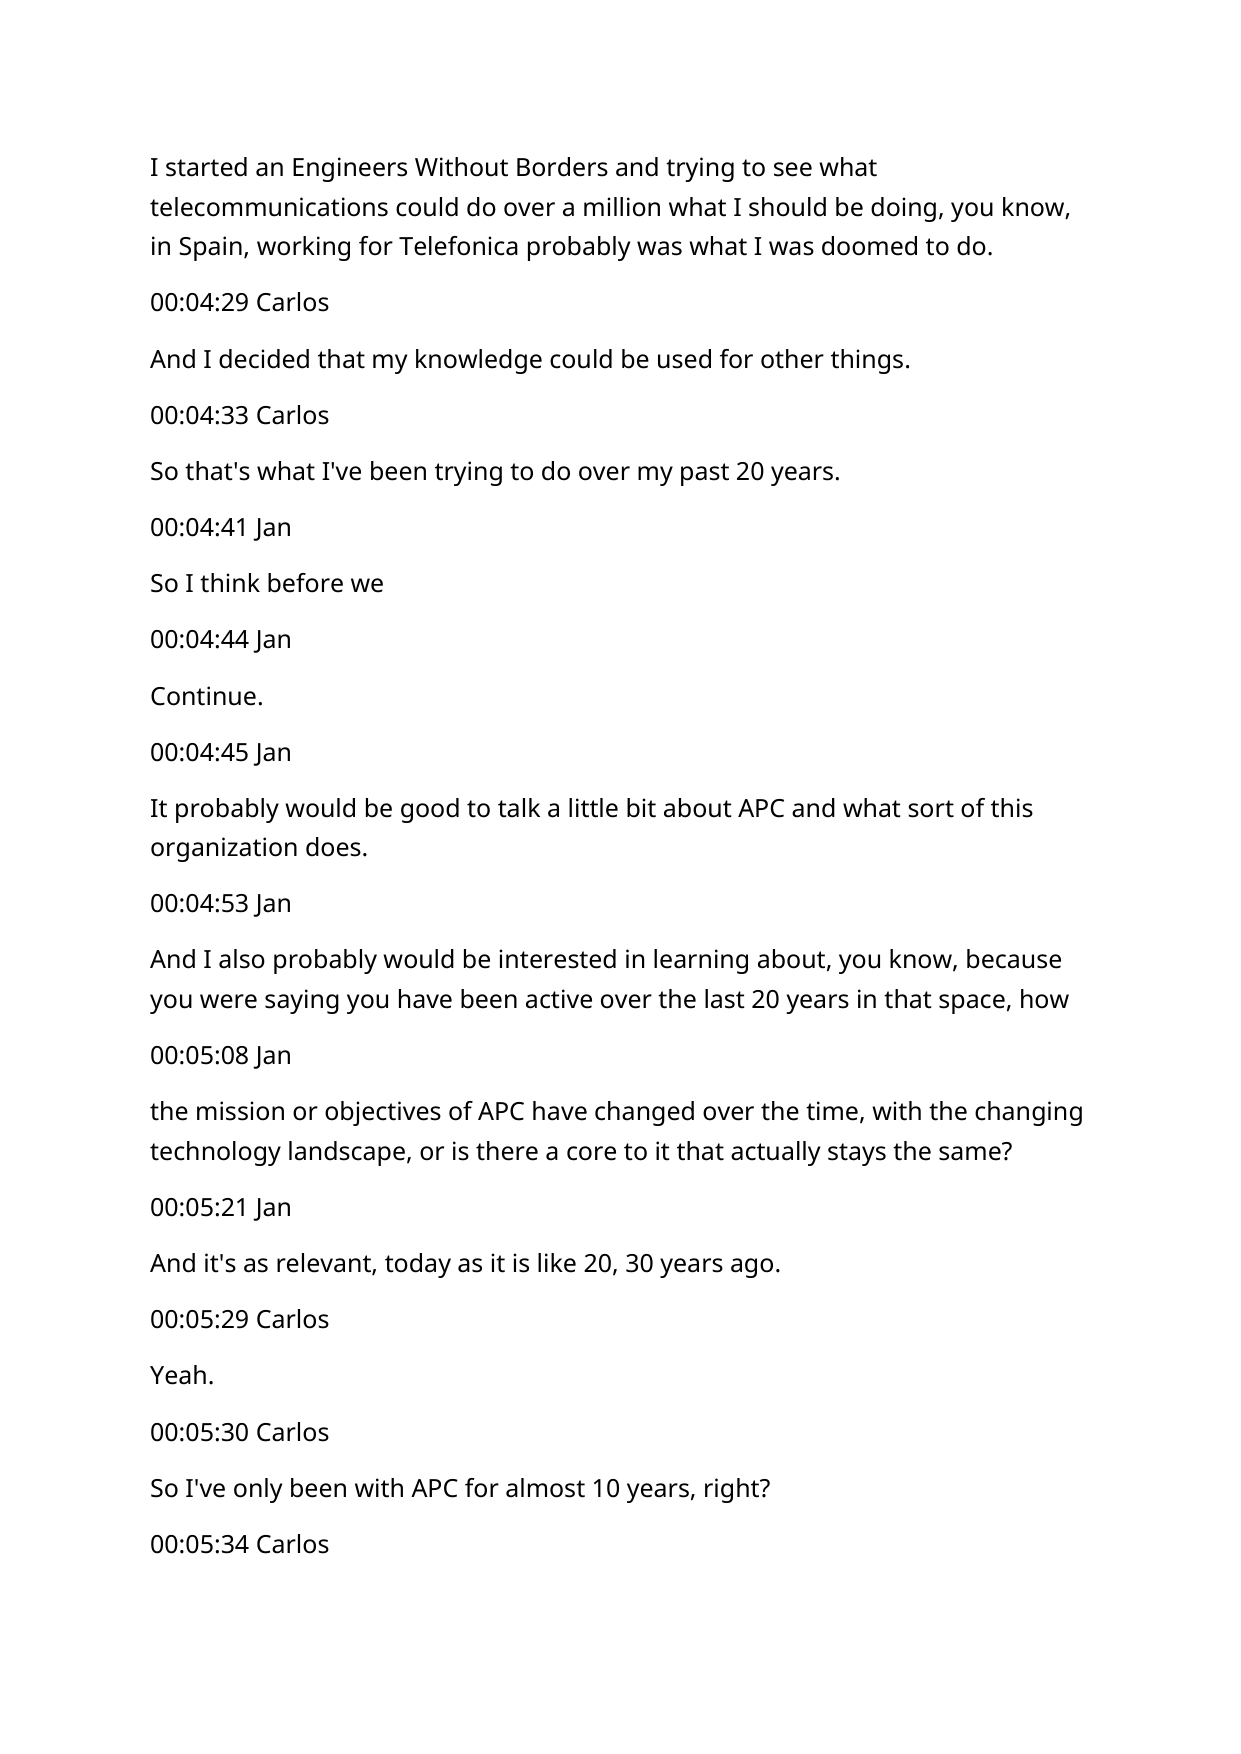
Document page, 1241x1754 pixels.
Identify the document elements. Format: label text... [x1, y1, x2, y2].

text 00:04:44 Jan [150, 622, 1090, 656]
text So I think before we [150, 566, 1090, 600]
text 00:05:34 Carlos [150, 1526, 1090, 1561]
text the mission or objectives of APC have changed over the time, with the changing technology landscape, or is there a core to it that actually stays the same? [150, 1094, 1090, 1167]
text I started an Engineers Without Borders and trying to see what telecommunications could do over a million what I should be doing, you know, in Spain, working for Telefonica probably was what I was doomed to do. [150, 150, 1090, 263]
text Continue. [150, 678, 1090, 712]
text And it's as relevant, today as it is like 20, 30 years ago. [150, 1246, 1090, 1280]
text 00:04:33 Carlos [150, 397, 1090, 431]
text And I also probably would be interested in learning about, you know, because you were saying you have been active over the last 20 years in that space, how [150, 942, 1090, 1016]
text So that's what I've been trying to do over my past 20 years. [150, 453, 1090, 488]
text 00:04:29 Carlos [150, 285, 1090, 319]
text Yeah. [150, 1358, 1090, 1392]
text It probably would be good to talk a little bit about APC and what sort of this organization does. [150, 790, 1090, 864]
text 00:05:29 Carlos [150, 1302, 1090, 1336]
text 00:04:41 Jan [150, 510, 1090, 544]
text 00:04:53 Jan [150, 886, 1090, 920]
text 00:05:30 Carlos [150, 1414, 1090, 1448]
text And I decided that my knowledge could be used for other things. [150, 341, 1090, 375]
text 00:04:45 Jan [150, 734, 1090, 768]
text 00:05:08 Jan [150, 1038, 1090, 1072]
text 00:05:21 Jan [150, 1189, 1090, 1224]
text So I've only been with APC for almost 10 years, right? [150, 1470, 1090, 1504]
